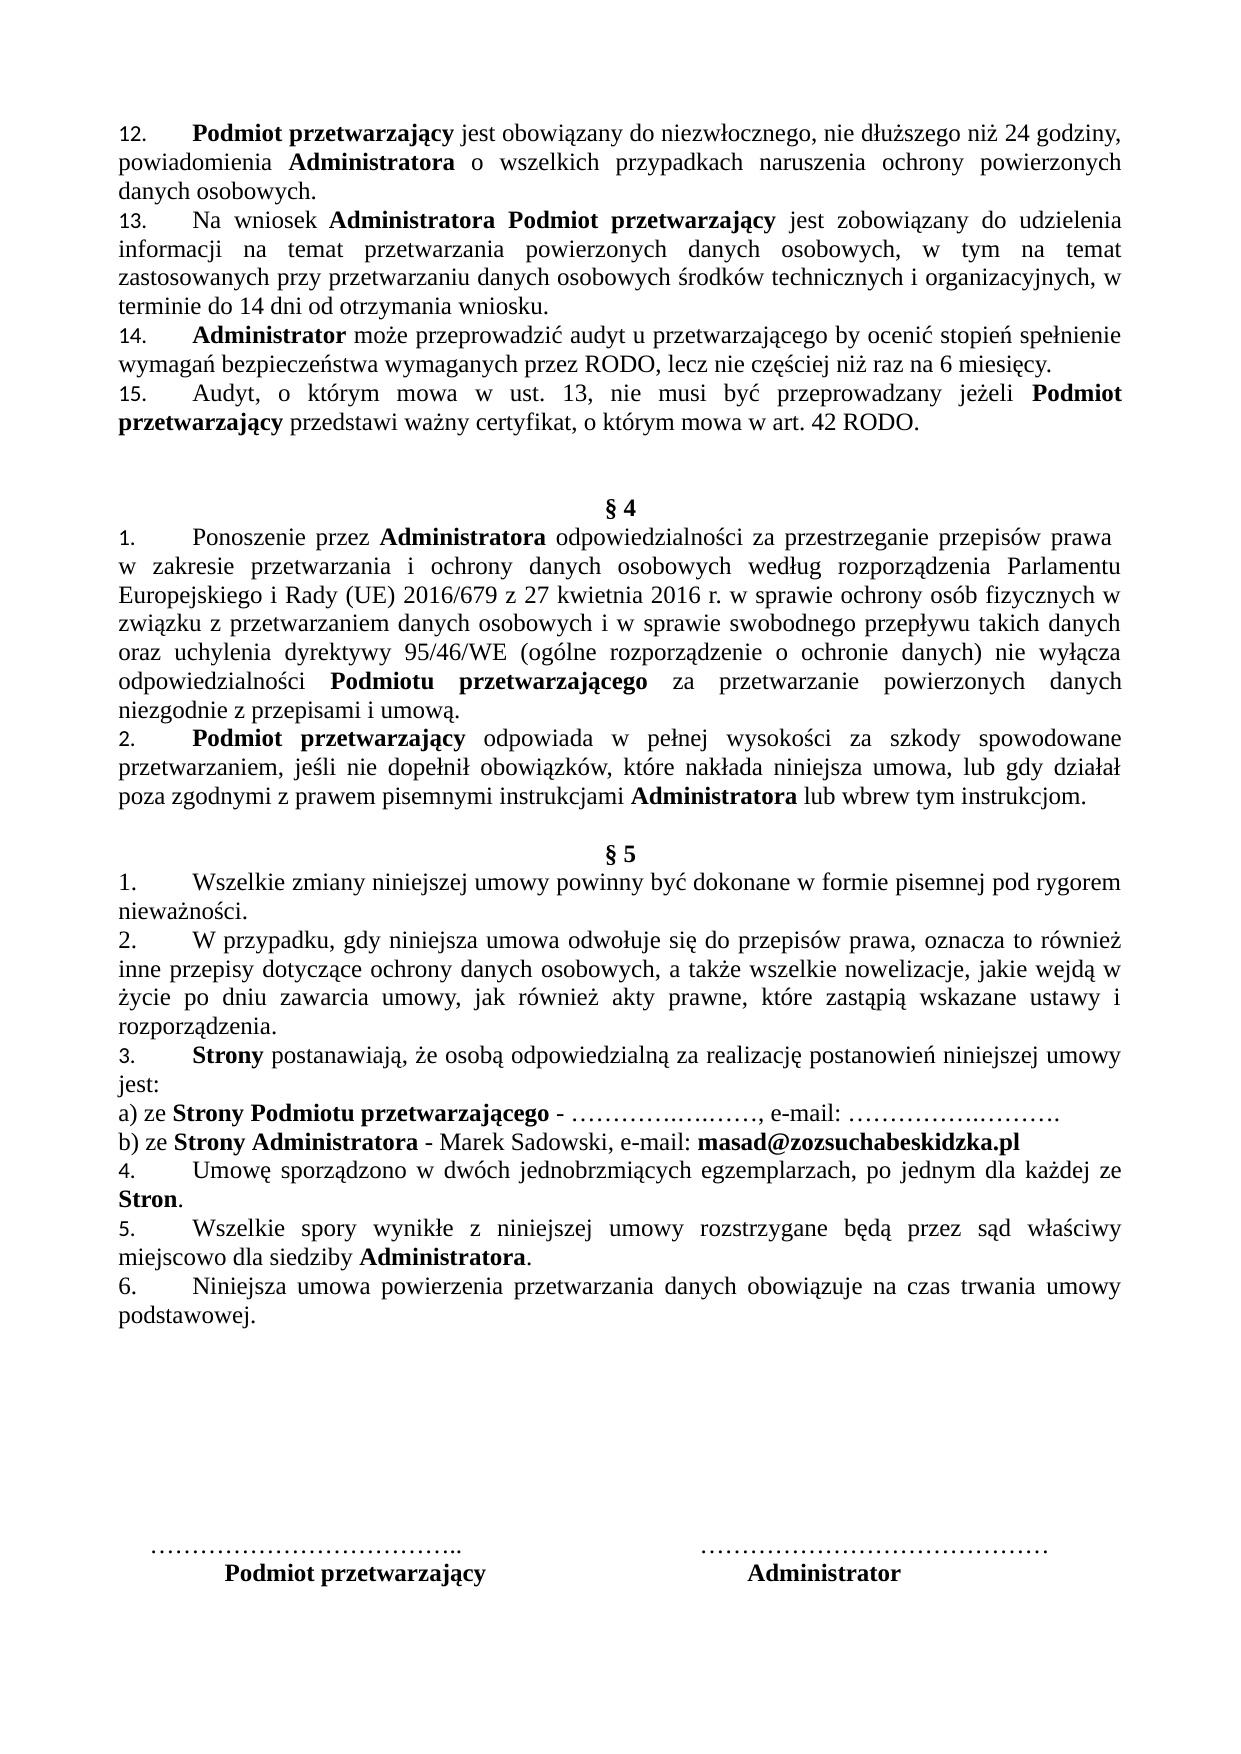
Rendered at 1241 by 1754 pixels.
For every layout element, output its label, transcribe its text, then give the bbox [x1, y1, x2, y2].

text Podmiot przetwarzający Administrator [118, 1558, 1122, 1587]
text § 4 [118, 493, 1122, 522]
list Na wniosek Administratora Podmiot przetwarzający jest zobowiązany do udzielenia informacji na temat przetwarzania powierzonych danych osobowych, w tym na temat zastosowanych przy przetwarzaniu danych osobowych środków technicznych i organizacyjnych, w terminie do 14 dni od otrzymania wniosku. [118, 205, 1122, 320]
list Wszelkie spory wynikłe z niniejszej umowy rozstrzygane będą przez sąd właściwy miejscowo dla siedziby Administratora. [118, 1213, 1122, 1271]
list Wszelkie zmiany niniejszej umowy powinny być dokonane w formie pisemnej pod rygorem nieważności. [118, 867, 1122, 925]
list Niniejsza umowa powierzenia przetwarzania danych obowiązuje na czas trwania umowy podstawowej. [118, 1271, 1122, 1328]
text ……………………………….. …………………………………… [118, 1530, 1122, 1558]
list Podmiot przetwarzający odpowiada w pełnej wysokości za szkody spowodowane przetwarzaniem, jeśli nie dopełnił obowiązków, które nakłada niniejsza umowa, lub gdy działał poza zgodnymi z prawem pisemnymi instrukcjami Administratora lub wbrew tym instrukcjom. [118, 723, 1122, 810]
list W przypadku, gdy niniejsza umowa odwołuje się do przepisów prawa, oznacza to również inne przepisy dotyczące ochrony danych osobowych, a także wszelkie nowelizacje, jakie wejdą w życie po dniu zawarcia umowy, jak również akty prawne, które zastąpią wskazane ustawy i rozporządzenia. [118, 925, 1122, 1040]
list Administrator może przeprowadzić audyt u przetwarzającego by ocenić stopień spełnienie wymagań bezpieczeństwa wymaganych przez RODO, lecz nie częściej niż raz na 6 miesięcy. [118, 320, 1122, 378]
list Podmiot przetwarzający jest obowiązany do niezwłocznego, nie dłuższego niż 24 godziny, powiadomienia Administratora o wszelkich przypadkach naruszenia ochrony powierzonych danych osobowych. [118, 118, 1122, 205]
text a) ze Strony Podmiotu przetwarzającego - ………….….……, e-mail: …………….………. [118, 1098, 1122, 1127]
list Ponoszenie przez Administratora odpowiedzialności za przestrzeganie przepisów prawa w zakresie przetwarzania i ochrony danych osobowych według rozporządzenia Parlamentu Europejskiego i Rady (UE) 2016/679 z 27 kwietnia 2016 r. w sprawie ochrony osób fizycznych w związku z przetwarzaniem danych osobowych i w sprawie swobodnego przepływu takich danych oraz uchylenia dyrektywy 95/46/WE (ogólne rozporządzenie o ochronie danych) nie wyłącza odpowiedzialności Podmiotu przetwarzającego za przetwarzanie powierzonych danych niezgodnie z przepisami i umową. [118, 522, 1122, 723]
list Umowę sporządzono w dwóch jednobrzmiących egzemplarzach, po jednym dla każdej ze Stron. [118, 1155, 1122, 1213]
list Strony postanawiają, że osobą odpowiedzialną za realizację postanowień niniejszej umowy jest: [118, 1040, 1122, 1098]
list Audyt, o którym mowa w ust. 13, nie musi być przeprowadzany jeżeli Podmiot przetwarzający przedstawi ważny certyfikat, o którym mowa w art. 42 RODO. [118, 378, 1122, 436]
text b) ze Strony Administratora - Marek Sadowski, e-mail: masad@zozsuchabeskidzka.pl [118, 1127, 1122, 1155]
text § 5 [118, 839, 1122, 867]
